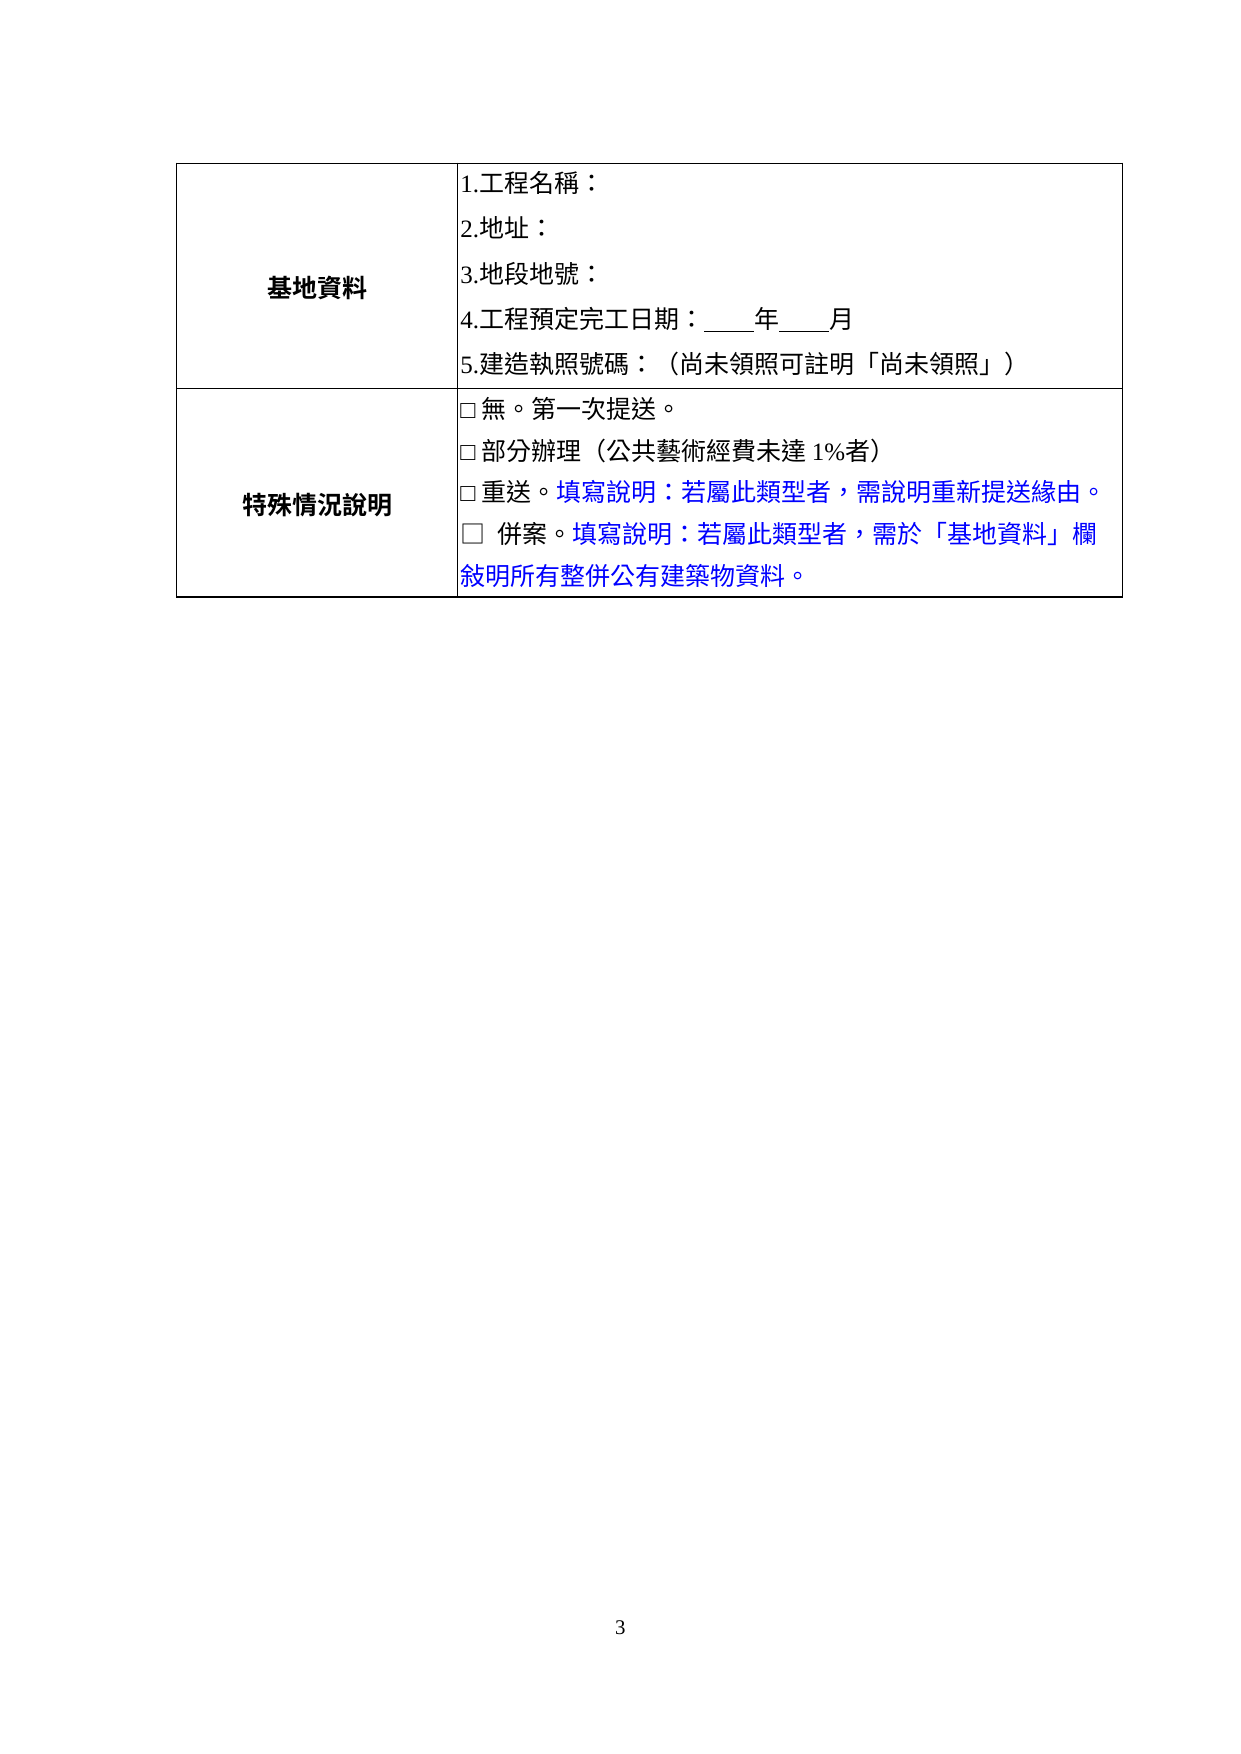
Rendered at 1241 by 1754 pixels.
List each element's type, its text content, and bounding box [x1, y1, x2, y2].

table_cell 1.工程名稱： 2.地址： 3.地段地號： 4.工程預定完工日期： 年 月 5.建造執照號碼：（尚未領照可註明「尚未領照」） [458, 164, 1122, 388]
table_cell □ 無。第一次提送。 □ 部分辦理（公共藝術經費未達1%者） □ 重送。填寫說明：若屬此類型者，需說明重新提送緣由。 □ 併案。填寫說明：若屬此類型者，需於「基地資料」欄敍明所有整併公有建築物資料。 [458, 389, 1122, 596]
table_cell 特殊情況說明 [177, 389, 457, 596]
table_cell 基地資料 [177, 164, 457, 388]
table_cell [1123, 163, 1127, 388]
table_cell [1123, 388, 1127, 596]
